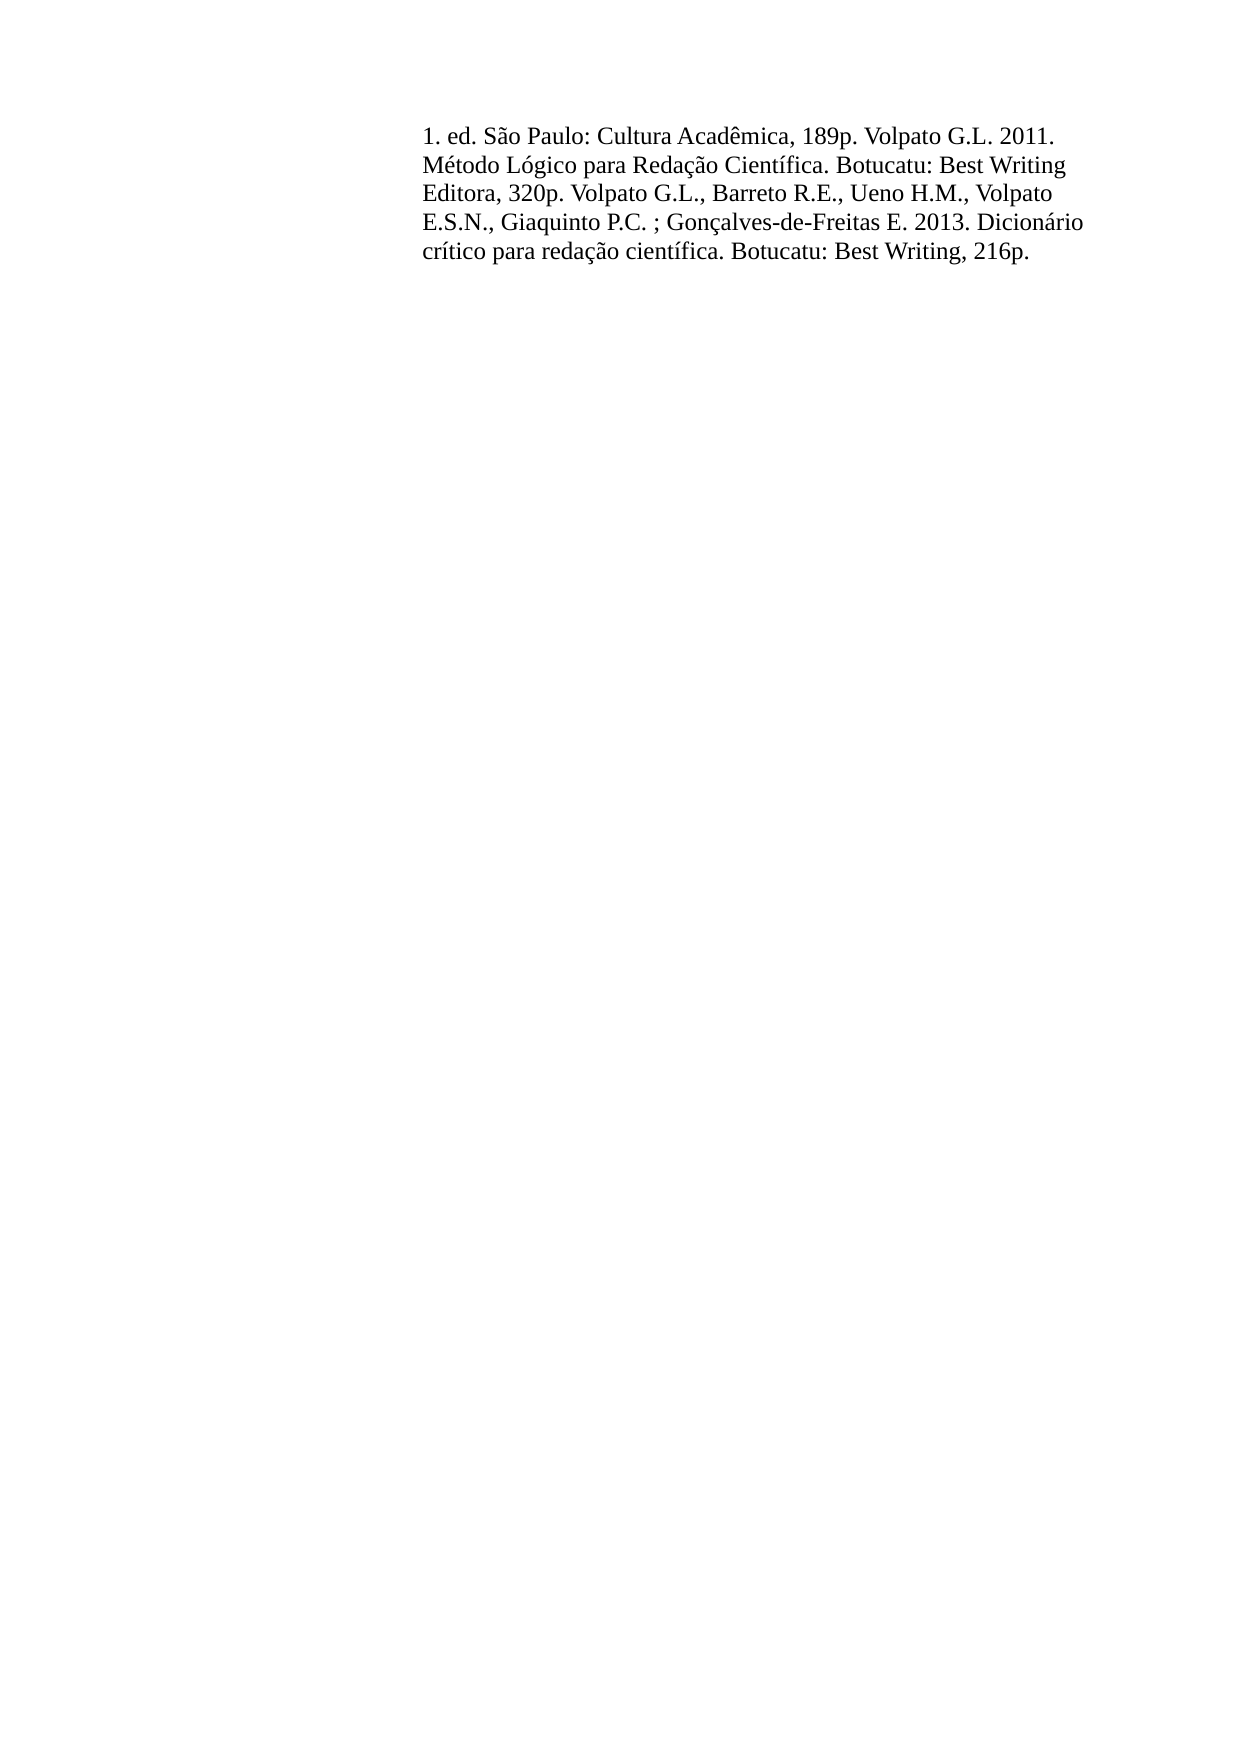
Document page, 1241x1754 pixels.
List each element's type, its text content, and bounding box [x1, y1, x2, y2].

table_cell [118, 118, 419, 268]
table_cell 1. ed. São Paulo: Cultura Acadêmica, 189p. Volpato G.L. 2011. Método Lógico para Redação Científica. Botucatu: Best Writing Editora, 320p. Volpato G.L., Barreto R.E., Ueno H.M., Volpato E.S.N., Giaquinto P.C. ; Gonçalves-de-Freitas E. 2013. Dicionário crítico para redação científica. Botucatu: Best Writing, 216p. [419, 118, 1122, 268]
